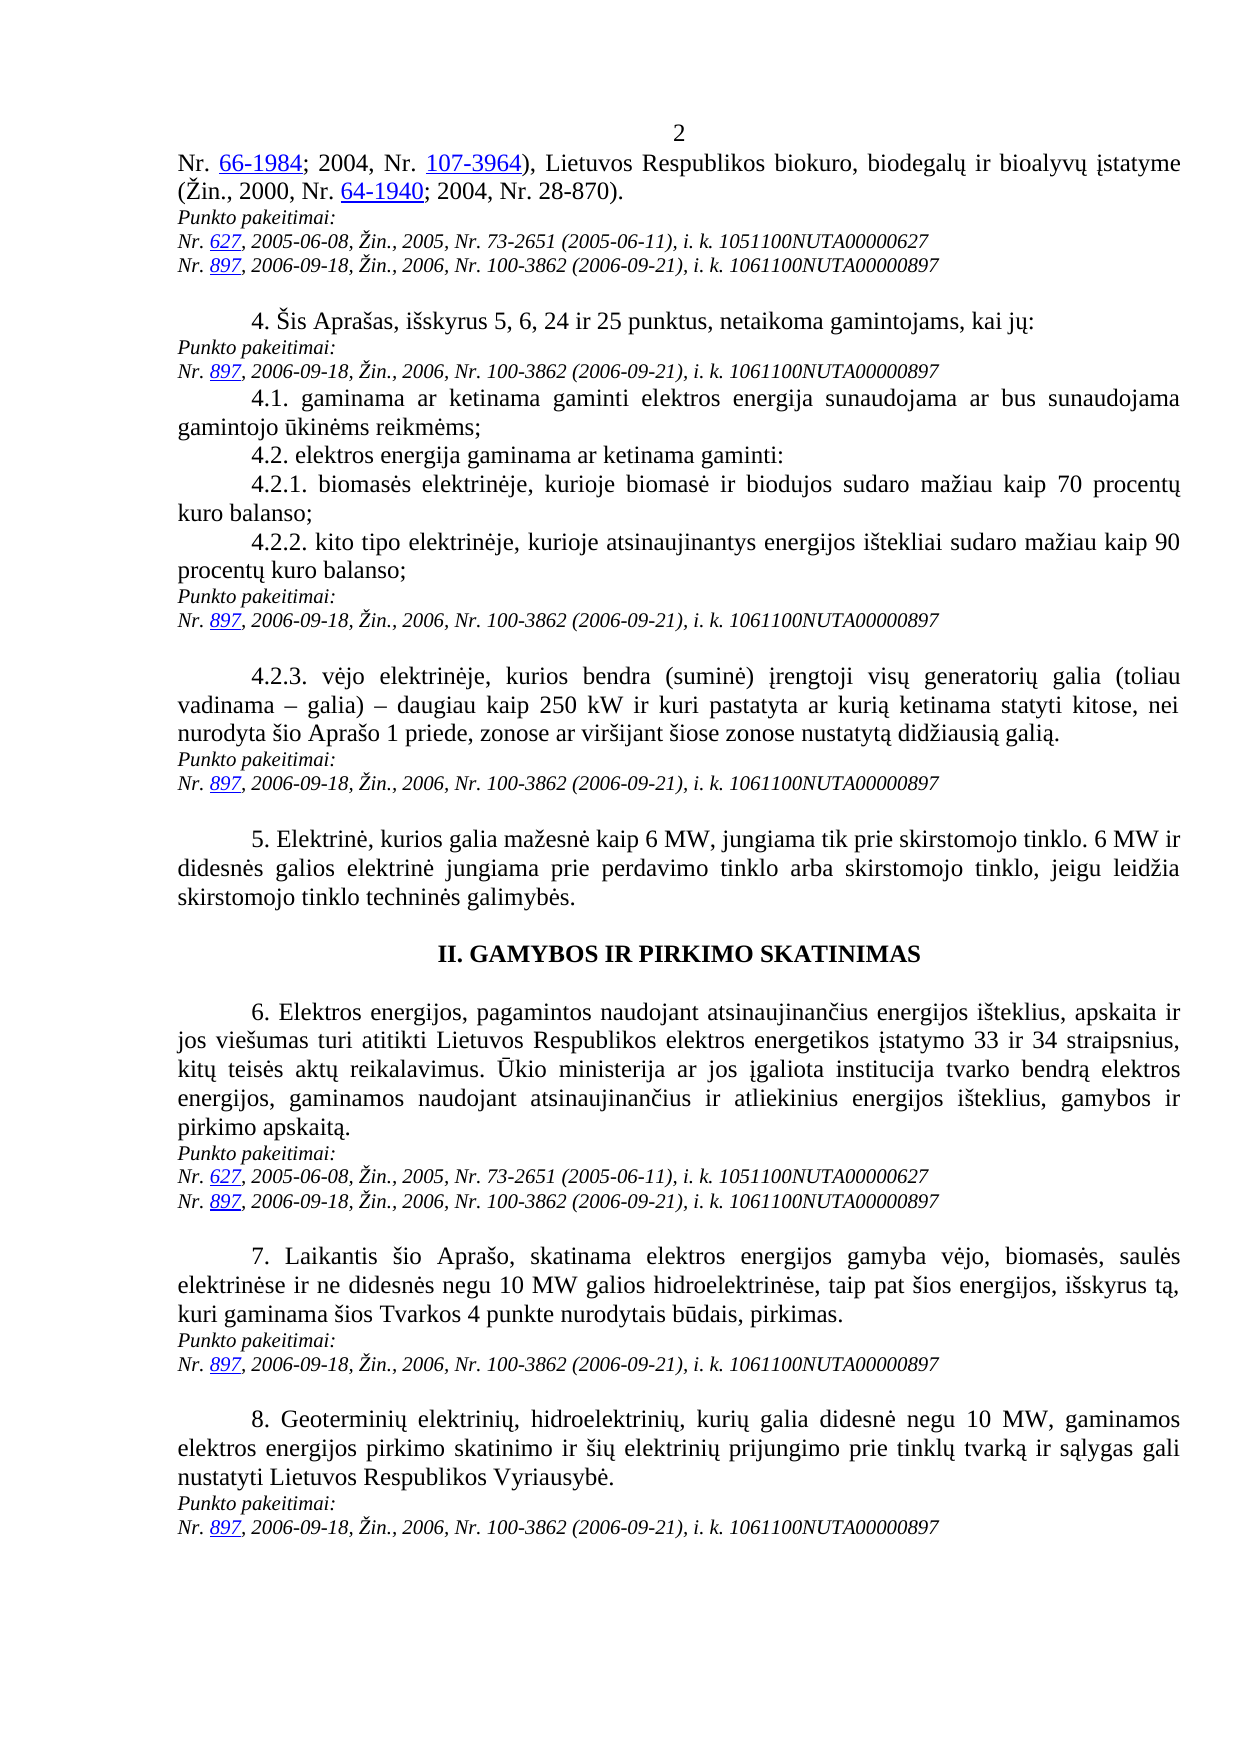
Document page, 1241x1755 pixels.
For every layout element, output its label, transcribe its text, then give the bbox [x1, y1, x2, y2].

text Punkto pakeitimai: [177, 1328, 1181, 1352]
text 4.1. gaminama ar ketinama gaminti elektros energija sunaudojama ar bus sunaudojama gamintojo ūkinėms reikmėms; [177, 383, 1181, 440]
text 6. Elektros energijos, pagamintos naudojant atsinaujinančius energijos išteklius, apskaita ir jos viešumas turi atitikti Lietuvos Respublikos elektros energetikos įstatymo 33 ir 34 straipsnius, kitų teisės aktų reikalavimus. Ūkio ministerija ar jos įgaliota institucija tvarko bendrą elektros energijos, gaminamos naudojant atsinaujinančius ir atliekinius energijos išteklius, gamybos ir pirkimo apskaitą. [177, 997, 1181, 1140]
text Punkto pakeitimai: [177, 584, 1181, 608]
text 4.2.3. vėjo elektrinėje, kurios bendra (suminė) įrengtoji visų generatorių galia (toliau vadinama – galia) – daugiau kaip 250 kW ir kuri pastatyta ar kurią ketinama statyti kitose, nei nurodyta šio Aprašo 1 priede, zonose ar viršijant šiose zonose nustatytą didžiausią galią. [177, 661, 1181, 747]
text Nr. 897, 2006-09-18, Žin., 2006, Nr. 100-3862 (2006-09-21), i. k. 1061100NUTA00000897 [177, 1188, 1181, 1213]
text Punkto pakeitimai: [177, 335, 1181, 359]
text Nr. 897, 2006-09-18, Žin., 2006, Nr. 100-3862 (2006-09-21), i. k. 1061100NUTA00000897 [177, 253, 1181, 277]
text 4.2. elektros energija gaminama ar ketinama gaminti: [177, 440, 1181, 469]
text 4.2.1. biomasės elektrinėje, kurioje biomasė ir biodujos sudaro mažiau kaip 70 procentų kuro balanso; [177, 469, 1181, 527]
text II. GAMYBOS IR PIRKIMO SKATINIMAS [177, 939, 1181, 968]
text Punkto pakeitimai: [177, 205, 1181, 229]
text 5. Elektrinė, kurios galia mažesnė kaip 6 MW, jungiama tik prie skirstomojo tinklo. 6 MW ir didesnės galios elektrinė jungiama prie perdavimo tinklo arba skirstomojo tinklo, jeigu leidžia skirstomojo tinklo techninės galimybės. [177, 824, 1181, 910]
text Punkto pakeitimai: [177, 747, 1181, 771]
text Nr. 897, 2006-09-18, Žin., 2006, Nr. 100-3862 (2006-09-21), i. k. 1061100NUTA00000897 [177, 1352, 1181, 1376]
text 4.2.2. kito tipo elektrinėje, kurioje atsinaujinantys energijos ištekliai sudaro mažiau kaip 90 procentų kuro balanso; [177, 527, 1181, 584]
text 8. Geoterminių elektrinių, hidroelektrinių, kurių galia didesnė negu 10 MW, gaminamos elektros energijos pirkimo skatinimo ir šių elektrinių prijungimo prie tinklų tvarką ir sąlygas gali nustatyti Lietuvos Respublikos Vyriausybė. [177, 1404, 1181, 1491]
text Punkto pakeitimai: [177, 1491, 1181, 1515]
text Nr. 897, 2006-09-18, Žin., 2006, Nr. 100-3862 (2006-09-21), i. k. 1061100NUTA00000897 [177, 1515, 1181, 1539]
text 7. Laikantis šio Aprašo, skatinama elektros energijos gamyba vėjo, biomasės, saulės elektrinėse ir ne didesnės negu 10 MW galios hidroelektrinėse, taip pat šios energijos, išskyrus tą, kuri gaminama šios Tvarkos 4 punkte nurodytais būdais, pirkimas. [177, 1241, 1181, 1328]
text 4. Šis Aprašas, išskyrus 5, 6, 24 ir 25 punktus, netaikoma gamintojams, kai jų: [177, 306, 1181, 335]
text Nr. 627, 2005-06-08, Žin., 2005, Nr. 73-2651 (2005-06-11), i. k. 1051100NUTA00000627 [177, 229, 1181, 253]
text Nr. 897, 2006-09-18, Žin., 2006, Nr. 100-3862 (2006-09-21), i. k. 1061100NUTA00000897 [177, 608, 1181, 632]
text Nr. 627, 2005-06-08, Žin., 2005, Nr. 73-2651 (2005-06-11), i. k. 1051100NUTA00000627 [177, 1164, 1181, 1188]
text Nr. 897, 2006-09-18, Žin., 2006, Nr. 100-3862 (2006-09-21), i. k. 1061100NUTA00000897 [177, 359, 1181, 383]
text Nr. 897, 2006-09-18, Žin., 2006, Nr. 100-3862 (2006-09-21), i. k. 1061100NUTA00000897 [177, 771, 1181, 795]
text Punkto pakeitimai: [177, 1140, 1181, 1164]
text Nr. 66-1984; 2004, Nr. 107-3964), Lietuvos Respublikos biokuro, biodegalų ir bioalyvų įstatyme (Žin., 2000, Nr. 64-1940; 2004, Nr. 28-870). [177, 148, 1181, 205]
